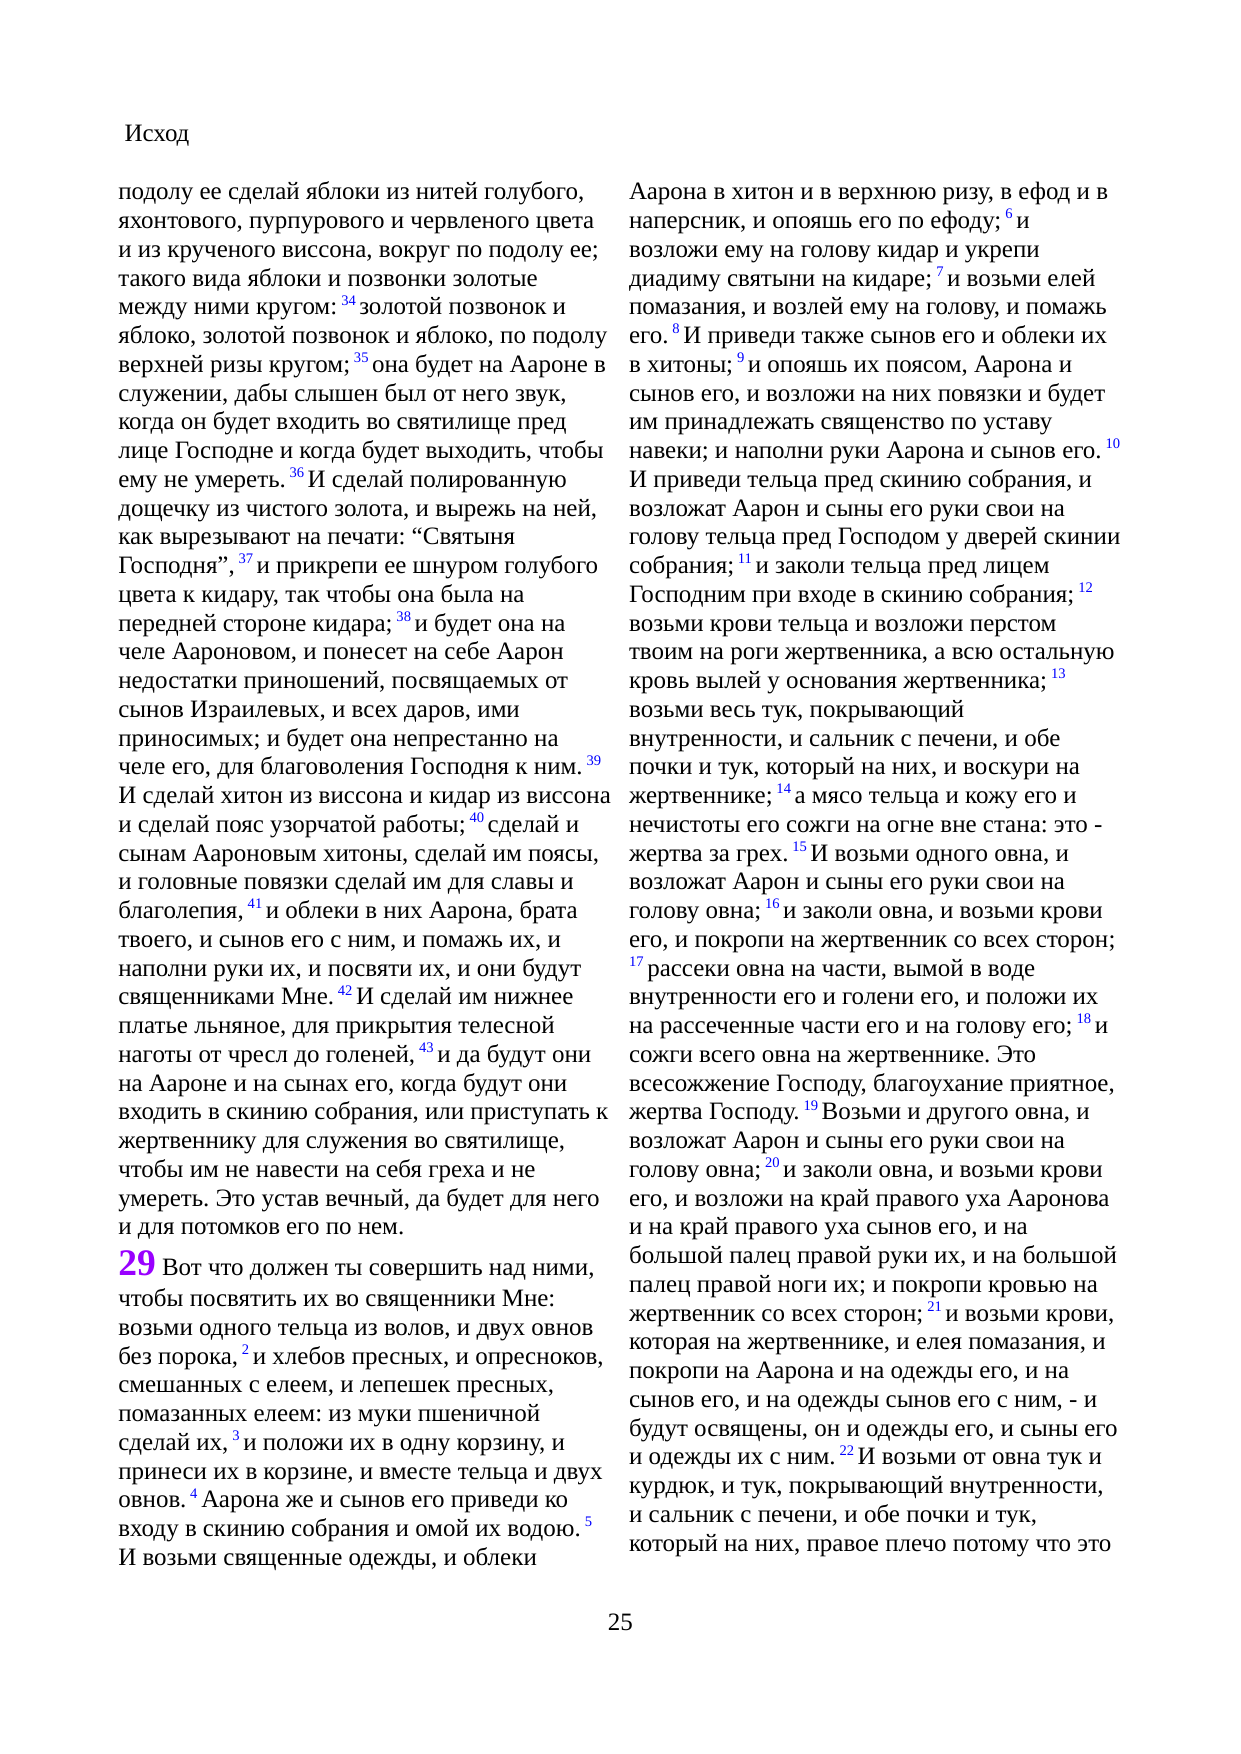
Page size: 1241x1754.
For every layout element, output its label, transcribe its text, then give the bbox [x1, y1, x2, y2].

text Аарона в хитон и в верхнюю ризу, в ефод и в наперсник, и опояшь его по ефоду; 6 и возложи ему на голову кидар и укрепи диадиму святыни на кидаре; 7 и возьми елей помазания, и возлей ему на голову, и помажь его. 8 И приведи также сынов его и облеки их в хитоны; 9 и опояшь их поясом, Аарона и сынов его, и возложи на них повязки и будет им принадлежать священство по уставу навеки; и наполни руки Аарона и сынов его. 10 И приведи тельца пред скинию собрания, и возложат Аарон и сыны его руки свои на голову тельца пред Господом у дверей скинии собрания; 11 и заколи тельца пред лицем Господним при входе в скинию собрания; 12 возьми крови тельца и возложи перстом твоим на роги жертвенника, а всю остальную кровь вылей у основания жертвенника; 13 возьми весь тук, покрывающий внутренности, и сальник с печени, и обе почки и тук, который на них, и воскури на жертвеннике; 14 а мясо тельца и кожу его и нечистоты его сожги на огне вне стана: это - жертва за грех. 15 И возьми одного овна, и возложат Аарон и сыны его руки свои на голову овна; 16 и заколи овна, и возьми крови его, и покропи на жертвенник со всех сторон; 17 рассеки овна на части, вымой в воде внутренности его и голени его, и положи их на рассеченные части его и на голову его; 18 и сожги всего овна на жертвеннике. Это всесожжение Господу, благоухание приятное, жертва Господу. 19 Возьми и другого овна, и возложат Аарон и сыны его руки свои на голову овна; 20 и заколи овна, и возьми крови его, и возложи на край правого уха Ааронова и на край правого уха сынов его, и на большой палец правой руки их, и на большой палец правой ноги их; и покропи кровью на жертвенник со всех сторон; 21 и возьми крови, которая на жертвеннике, и елея помазания, и покропи на Аарона и на одежды его, и на сынов его, и на одежды сынов его с ним, - и будут освящены, он и одежды его, и сыны его и одежды их с ним. 22 И возьми от овна тук и курдюк, и тук, покрывающий внутренности, и сальник с печени, и обе почки и тук, который на них, правое плечо потому что это [629, 176, 1122, 1556]
text 29 Вот что должен ты совершить над ними, чтобы посвятить их во священники Мне: возьми одного тельца из волов, и двух овнов без порока, 2 и хлебов пресных, и опресноков, смешанных с елеем, и лепешек пресных, помазанных елеем: из муки пшеничной сделай их, 3 и положи их в одну корзину, и принеси их в корзине, и вместе тельца и двух овнов. 4 Аарона же и сынов его приведи ко входу в скинию собрания и омой их водою. 5 И возьми священные одежды, и облеки [118, 1240, 611, 1571]
text подолу ее сделай яблоки из нитей голубого, яхонтового, пурпурового и червленого цвета и из крученого виссона, вокруг по подолу ее; такого вида яблоки и позвонки золотые между ними кругом: 34 золотой позвонок и яблоко, золотой позвонок и яблоко, по подолу верхней ризы кругом; 35 она будет на Аароне в служении, дабы слышен был от него звук, когда он будет входить во святилище пред лице Господне и когда будет выходить, чтобы ему не умереть. 36 И сделай полированную дощечку из чистого золота, и вырежь на ней, как вырезывают на печати: “Святыня Господня”, 37 и прикрепи ее шнуром голубого цвета к кидару, так чтобы она была на передней стороне кидара; 38 и будет она на челе Аароновом, и понесет на себе Аарон недостатки приношений, посвящаемых от сынов Израилевых, и всех даров, ими приносимых; и будет она непрестанно на челе его, для благоволения Господня к ним. 39 И сделай хитон из виссона и кидар из виссона и сделай пояс узорчатой работы; 40 сделай и сынам Аароновым хитоны, сделай им поясы, и головные повязки сделай им для славы и благолепия, 41 и облеки в них Аарона, брата твоего, и сынов его с ним, и помажь их, и наполни руки их, и посвяти их, и они будут священниками Мне. 42 И сделай им нижнее платье льняное, для прикрытия телесной наготы от чресл до голеней, 43 и да будут они на Аароне и на сынах его, когда будут они входить в скинию собрания, или приступать к жертвеннику для служения во святилище, чтобы им не навести на себя греха и не умереть. Это устав вечный, да будет для него и для потомков его по нем. [118, 176, 611, 1240]
